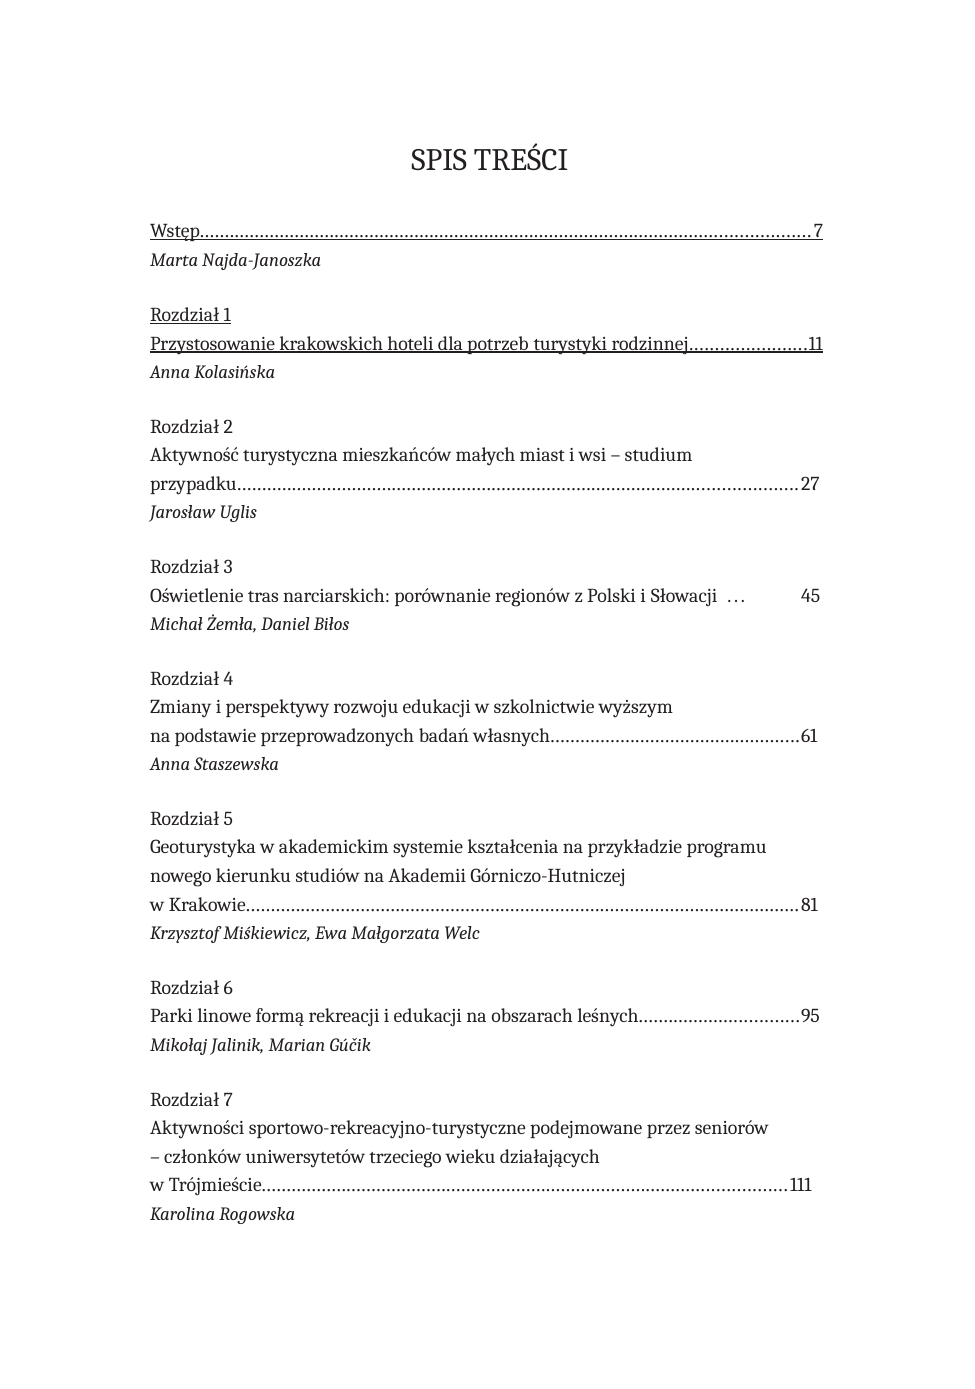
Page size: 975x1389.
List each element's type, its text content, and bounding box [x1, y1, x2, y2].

text Przystosowanie krakowskich hoteli dla potrzeb turystyki rodzinnej 11 [150, 332, 839, 355]
text Zmiany i perspektywy rozwoju edukacji w szkolnictwie wyższym [150, 696, 839, 719]
text Marta Najda-Janoszka [150, 249, 839, 271]
text Jarosław Uglis [150, 502, 839, 524]
text Aktywność turystyczna mieszkańców małych miast i wsi – studium [150, 444, 839, 467]
text Rozdział 7 [150, 1088, 839, 1111]
text przypadku 27 [150, 472, 839, 495]
text w Krakowie 81 [150, 893, 839, 916]
text Rozdział 6 [150, 976, 839, 999]
text na podstawie przeprowadzonych badań własnych 61 [150, 724, 839, 747]
text Michał Żemła, Daniel Biłos [150, 614, 839, 635]
text Rozdział 3 [150, 556, 839, 578]
text Karolina Rogowska [150, 1203, 839, 1225]
text Rozdział 2 [150, 415, 839, 438]
text Anna Staszewska [150, 754, 839, 776]
text Anna Kolasińska [150, 362, 839, 383]
text Rozdział 5 [150, 807, 839, 830]
text Krzysztof Miśkiewicz, Ewa Małgorzata Welc [150, 923, 839, 944]
text Geoturystyka w akademickim systemie kształcenia na przykładzie programu nowego kierunku studiów na Akademii Górniczo-Hutniczej [150, 836, 782, 887]
text Aktywności sportowo-rekreacyjno-turystyczne podejmowane przez seniorów – członków uniwersytetów trzeciego wieku działających [150, 1117, 782, 1168]
text Oświetlenie tras narciarskich: porównanie regionów z Polski i Słowacji ... 45 [150, 584, 839, 607]
text Wstęp 7 [150, 220, 839, 243]
text w Trójmieście 111 [150, 1174, 839, 1197]
text Rozdział 1 [150, 303, 839, 326]
subtitle SPIS TREŚCI [405, 142, 574, 178]
text Rozdział 4 [150, 667, 839, 690]
text Mikołaj Jalinik, Marian Gúčik [150, 1035, 839, 1056]
text Parki linowe formą rekreacji i edukacji na obszarach leśnych 95 [150, 1005, 839, 1028]
